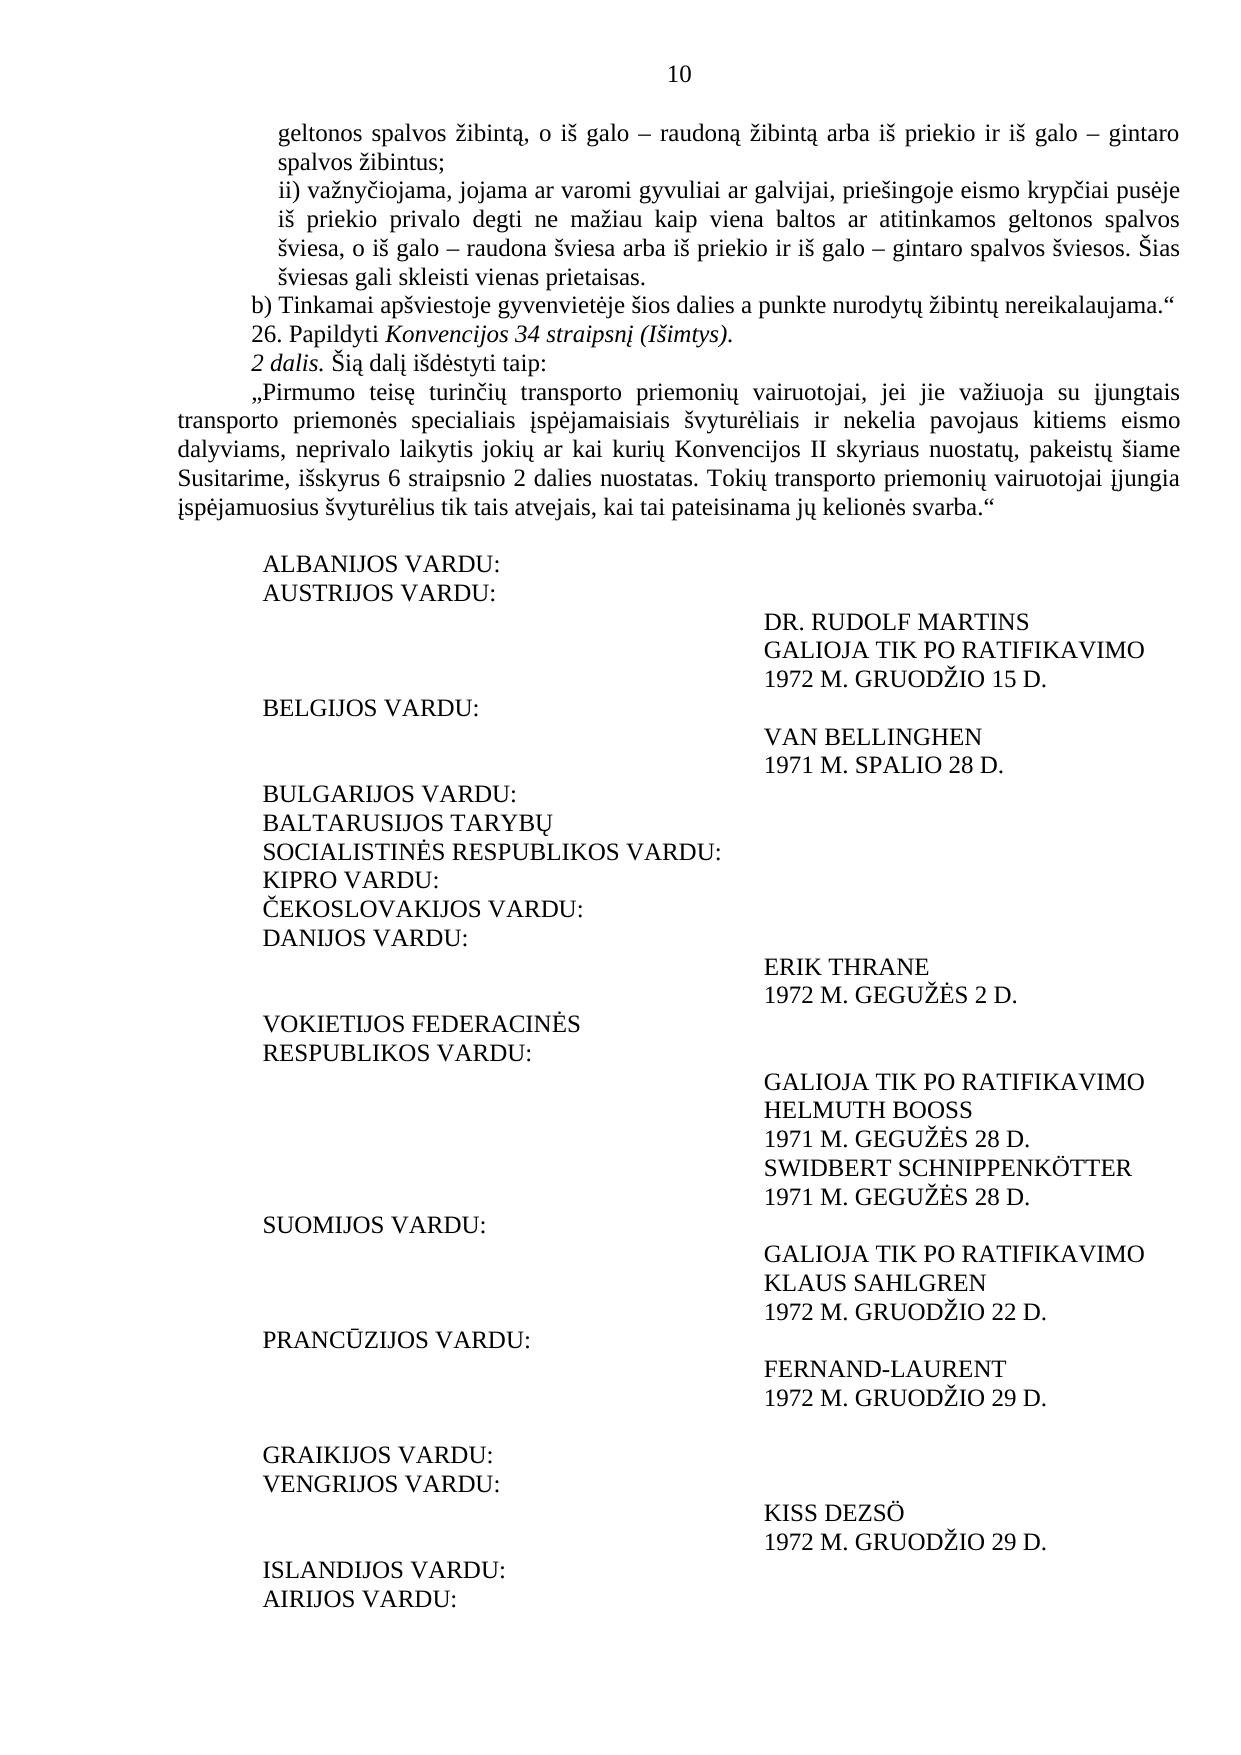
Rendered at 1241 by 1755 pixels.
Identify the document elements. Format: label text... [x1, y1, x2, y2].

table_cell [177, 1153, 752, 1182]
table_cell BELGIJOS VARDU: [177, 693, 752, 722]
table_cell [177, 1297, 752, 1326]
table_cell [177, 1268, 752, 1297]
table_cell ISLANDIJOS VARDU: [177, 1556, 752, 1584]
table_cell [753, 1412, 1181, 1441]
table_cell [753, 1009, 1181, 1067]
table_cell GRAIKIJOS VARDU: [177, 1441, 752, 1469]
table_cell AUSTRIJOS VARDU: [177, 578, 752, 607]
table_cell 1971 M. GEGUŽĖS 28 D. [753, 1182, 1181, 1211]
table_cell ČEKOSLOVAKIJOS VARDU: [177, 894, 752, 923]
table_cell [177, 981, 752, 1009]
table_cell [177, 722, 752, 751]
table_header ALBANIJOS VARDU: [177, 549, 752, 578]
table_cell [177, 1182, 752, 1211]
table_cell [177, 664, 752, 693]
table_cell [753, 693, 1181, 722]
table_cell AIRIJOS VARDU: [177, 1584, 752, 1613]
table_cell GALIOJA TIK PO RATIFIKAVIMO [753, 1067, 1181, 1096]
table_cell DR. RUDOLF MARTINS [753, 607, 1181, 636]
table_cell ERIK THRANE [753, 952, 1181, 981]
table_cell [753, 1584, 1181, 1613]
table_cell [177, 607, 752, 636]
table_cell [177, 1239, 752, 1268]
table_cell [753, 779, 1181, 808]
table_cell [177, 636, 752, 664]
table_cell BULGARIJOS VARDU: [177, 779, 752, 808]
text b) Tinkamai apšviestoje gyvenvietėje šios dalies a punkte nurodytų žibintų nereikalaujama.“ [177, 291, 1181, 319]
table_cell [753, 808, 1181, 866]
table_header [753, 549, 1181, 578]
table_cell VAN BELLINGHEN [753, 722, 1181, 751]
table_cell KLAUS SAHLGREN [753, 1268, 1181, 1297]
table_cell BALTARUSIJOS TARYBŲ SOCIALISTINĖS RESPUBLIKOS VARDU: [177, 808, 752, 866]
text geltonos spalvos žibintą, o iš galo – raudoną žibintą arba iš priekio ir iš galo – gintaro spalvos žibintus; [278, 118, 1181, 176]
table_cell 1971 M. GEGUŽĖS 28 D. [753, 1124, 1181, 1153]
text 2 dalis. Šią dalį išdėstyti taip: [177, 348, 1181, 377]
table_cell 1971 M. SPALIO 28 D. [753, 751, 1181, 779]
table_cell DANIJOS VARDU: [177, 923, 752, 952]
table_cell SUOMIJOS VARDU: [177, 1211, 752, 1239]
table_cell [177, 1096, 752, 1124]
table_cell VENGRIJOS VARDU: [177, 1469, 752, 1498]
table_cell [177, 1498, 752, 1527]
table_cell [177, 1383, 752, 1412]
table_cell [177, 1527, 752, 1556]
table_cell [177, 952, 752, 981]
table_cell [753, 1211, 1181, 1239]
table_cell VOKIETIJOS FEDERACINĖS RESPUBLIKOS VARDU: [177, 1009, 752, 1067]
table_cell [753, 578, 1181, 607]
table_cell [177, 1354, 752, 1383]
table_cell [753, 1441, 1181, 1469]
table_cell FERNAND-LAURENT [753, 1354, 1181, 1383]
table_cell [753, 1469, 1181, 1498]
table_cell [177, 1124, 752, 1153]
table_cell 1972 M. GRUODŽIO 15 D. [753, 664, 1181, 693]
table_cell SWIDBERT SCHNIPPENKÖTTER [753, 1153, 1181, 1182]
table_cell GALIOJA TIK PO RATIFIKAVIMO [753, 1239, 1181, 1268]
table_cell [177, 751, 752, 779]
table_cell 1972 M. GRUODŽIO 22 D. [753, 1297, 1181, 1326]
table_cell 1972 M. GRUODŽIO 29 D. [753, 1383, 1181, 1412]
table_cell [753, 923, 1181, 952]
table_cell [177, 1067, 752, 1096]
table_cell 1972 M. GRUODŽIO 29 D. [753, 1527, 1181, 1556]
table_cell KIPRO VARDU: [177, 866, 752, 894]
table_cell GALIOJA TIK PO RATIFIKAVIMO [753, 636, 1181, 664]
table_cell 1972 M. GEGUŽĖS 2 D. [753, 981, 1181, 1009]
table_cell [753, 894, 1181, 923]
table_cell [753, 866, 1181, 894]
table_cell [753, 1326, 1181, 1354]
text ii) važnyčiojama, jojama ar varomi gyvuliai ar galvijai, priešingoje eismo krypčiai pusėje iš priekio privalo degti ne mažiau kaip viena baltos ar atitinkamos geltonos spalvos šviesa, o iš galo – raudona šviesa arba iš priekio ir iš galo – gintaro spalvos šviesos. Šias šviesas gali skleisti vienas prietaisas. [278, 176, 1181, 291]
table_cell HELMUTH BOOSS [753, 1096, 1181, 1124]
table_cell [177, 1412, 752, 1441]
table_cell PRANCŪZIJOS VARDU: [177, 1326, 752, 1354]
text 26. Papildyti Konvencijos 34 straipsnį (Išimtys). [177, 319, 1181, 348]
table_cell KISS DEZSÖ [753, 1498, 1181, 1527]
text „Pirmumo teisę turinčių transporto priemonių vairuotojai, jei jie važiuoja su įjungtais transporto priemonės specialiais įspėjamaisiais švyturėliais ir nekelia pavojaus kitiems eismo dalyviams, neprivalo laikytis jokių ar kai kurių Konvencijos II skyriaus nuostatų, pakeistų šiame Susitarime, išskyrus 6 straipsnio 2 dalies nuostatas. Tokių transporto priemonių vairuotojai įjungia įspėjamuosius švyturėlius tik tais atvejais, kai tai pateisinama jų kelionės svarba.“ [177, 377, 1181, 521]
table_cell [753, 1556, 1181, 1584]
